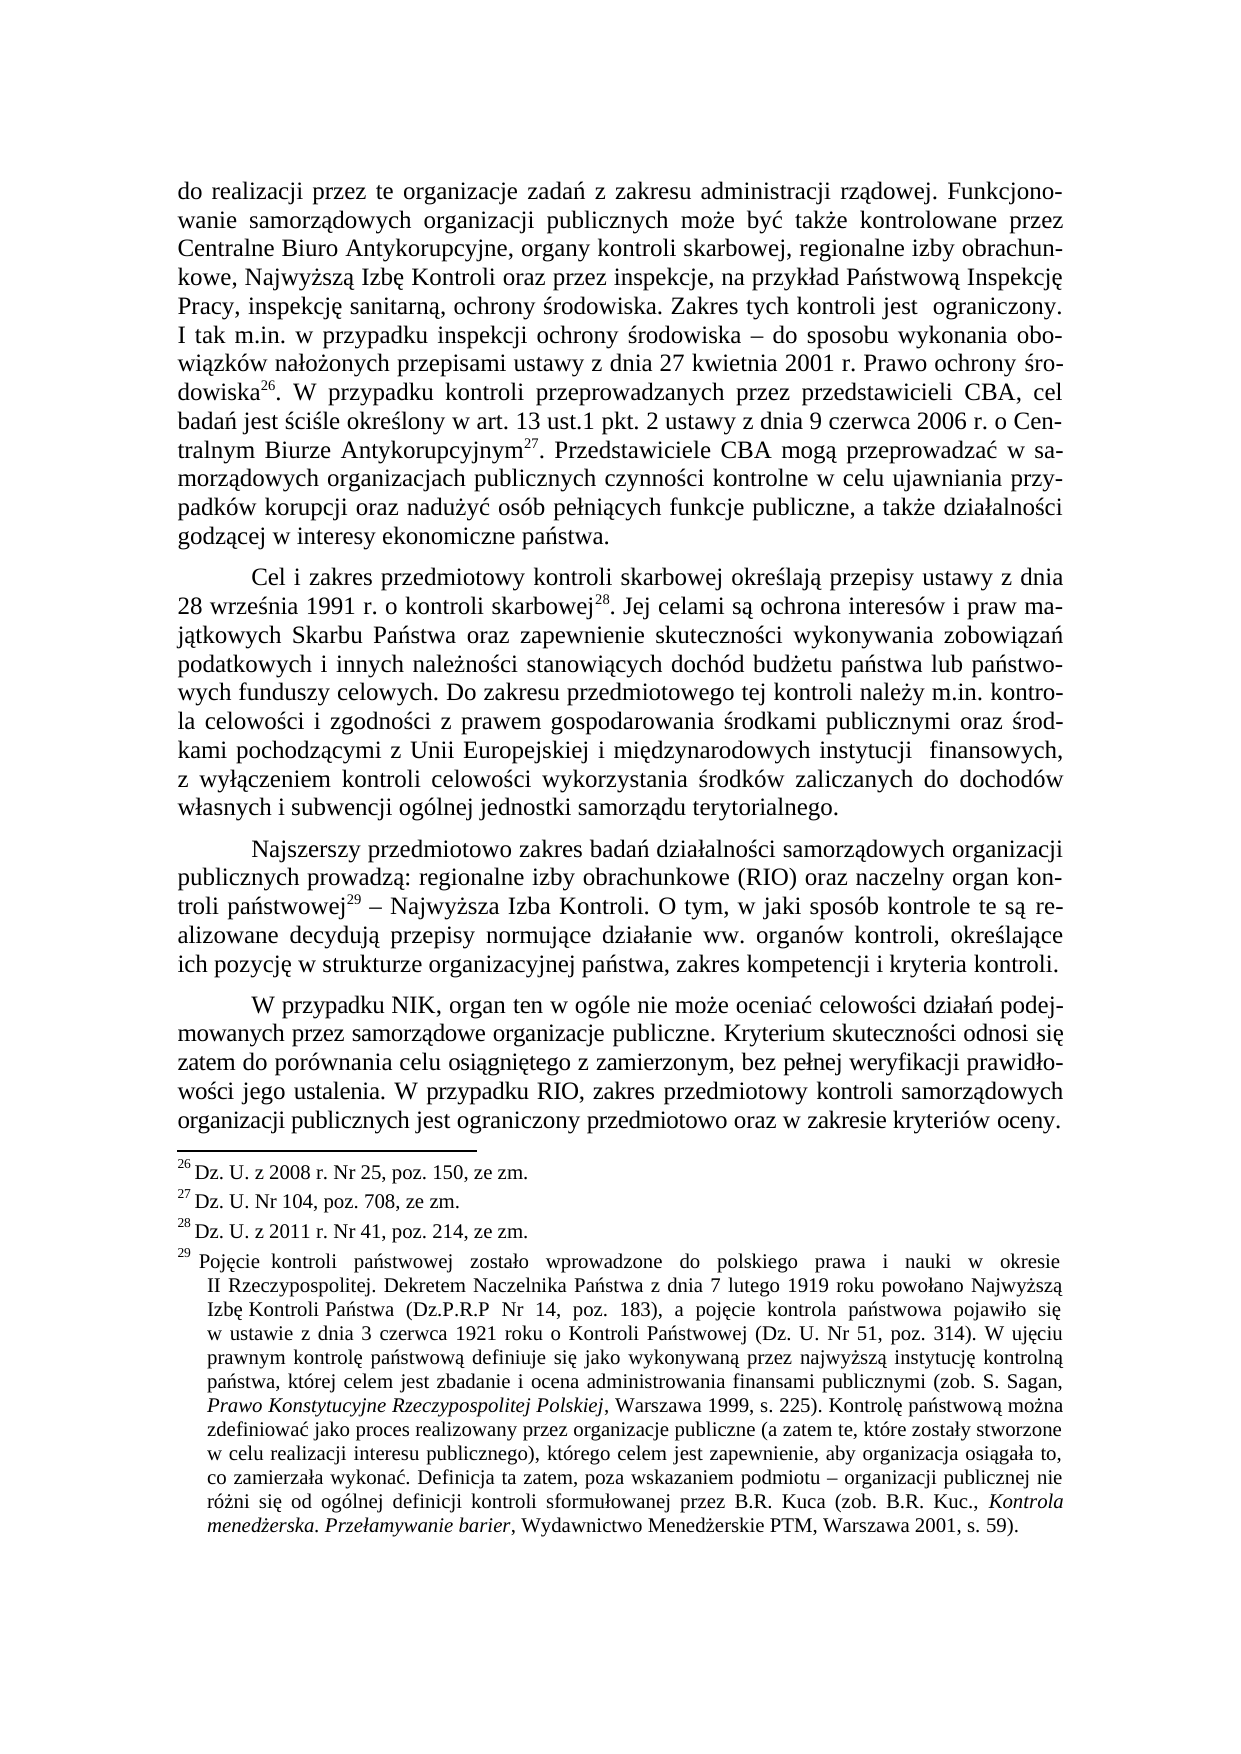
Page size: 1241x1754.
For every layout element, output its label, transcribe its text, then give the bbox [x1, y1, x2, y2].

text 28 Dz. U. z 2011 r. Nr 41, poz. 214, ze zm. [177, 1215, 1076, 1243]
text Najszerszy przedmiotowo zakres badań działalności samorządowych organizacji publicznych prowadzą: regionalne izby obrachunkowe (RIO) oraz naczelny organ kon- troli państwowej29 – Najwyższa Izba Kontroli. O tym, w jaki sposób kontrole te są re- alizowane decydują przepisy normujące działanie ww. organów kontroli, określające ich pozycję w strukturze organizacyjnej państwa, zakres kompetencji i kryteria kontroli. [177, 834, 1064, 977]
text Cel i zakres przedmiotowy kontroli skarbowej określają przepisy ustawy z dnia 28 września 1991 r. o kontroli skarbowej28. Jej celami są ochrona interesów i praw ma- jątkowych Skarbu Państwa oraz zapewnienie skuteczności wykonywania zobowiązań podatkowych i innych należności stanowiących dochód budżetu państwa lub państwo- wych funduszy celowych. Do zakresu przedmiotowego tej kontroli należy m.in. kontro- la celowości i zgodności z prawem gospodarowania środkami publicznymi oraz środ- kami pochodzącymi z Unii Europejskiej i międzynarodowych instytucji finansowych, z wyłączeniem kontroli celowości wykorzystania środków zaliczanych do dochodów własnych i subwencji ogólnej jednostki samorządu terytorialnego. [177, 562, 1064, 821]
text do realizacji przez te organizacje zadań z zakresu administracji rządowej. Funkcjono- wanie samorządowych organizacji publicznych może być także kontrolowane przez Centralne Biuro Antykorupcyjne, organy kontroli skarbowej, regionalne izby obrachun- kowe, Najwyższą Izbę Kontroli oraz przez inspekcje, na przykład Państwową Inspekcję Pracy, inspekcję sanitarną, ochrony środowiska. Zakres tych kontroli jest ograniczony. I tak m.in. w przypadku inspekcji ochrony środowiska – do sposobu wykonania obo- wiązków nałożonych przepisami ustawy z dnia 27 kwietnia 2001 r. Prawo ochrony śro- dowiska26. W przypadku kontroli przeprowadzanych przez przedstawicieli CBA, cel badań jest ściśle określony w art. 13 ust.1 pkt. 2 ustawy z dnia 9 czerwca 2006 r. o Cen- tralnym Biurze Antykorupcyjnym27. Przedstawiciele CBA mogą przeprowadzać w sa- morządowych organizacjach publicznych czynności kontrolne w celu ujawniania przy- padków korupcji oraz nadużyć osób pełniących funkcje publiczne, a także działalności godzącej w interesy ekonomiczne państwa. [177, 176, 1064, 550]
text W przypadku NIK, organ ten w ogóle nie może oceniać celowości działań podej- mowanych przez samorządowe organizacje publiczne. Kryterium skuteczności odnosi się zatem do porównania celu osiągniętego z zamierzonym, bez pełnej weryfikacji prawidło- wości jego ustalenia. W przypadku RIO, zakres przedmiotowy kontroli samorządowych organizacji publicznych jest ograniczony przedmiotowo oraz w zakresie kryteriów oceny. [177, 990, 1064, 1133]
text 27 Dz. U. Nr 104, poz. 708, ze zm. [177, 1185, 1076, 1213]
text 29 Pojęcie kontroli państwowej zostało wprowadzone do polskiego prawa i nauki w okresie II Rzeczypospolitej. Dekretem Naczelnika Państwa z dnia 7 lutego 1919 roku powołano Najwyższą Izbę Kontroli Państwa (Dz.P.R.P Nr 14, poz. 183), a pojęcie kontrola państwowa pojawiło się w ustawie z dnia 3 czerwca 1921 roku o Kontroli Państwowej (Dz. U. Nr 51, poz. 314). W ujęciu prawnym kontrolę państwową definiuje się jako wykonywaną przez najwyższą instytucję kontrolną państwa, której celem jest zbadanie i ocena administrowania finansami publicznymi (zob. S. Sagan, Prawo Konstytucyjne Rzeczypospolitej Polskiej, Warszawa 1999, s. 225). Kontrolę państwową można zdefiniować jako proces realizowany przez organizacje publiczne (a zatem te, które zostały stworzone w celu realizacji interesu publicznego), którego celem jest zapewnienie, aby organizacja osiągała to, co zamierzała wykonać. Definicja ta zatem, poza wskazaniem podmiotu – organizacji publicznej nie różni się od ogólnej definicji kontroli sformułowanej przez B.R. Kuca (zob. B.R. Kuc., Kontrola menedżerska. Przełamywanie barier, Wydawnictwo Menedżerskie PTM, Warszawa 2001, s. 59). [177, 1245, 1064, 1537]
text 26 Dz. U. z 2008 r. Nr 25, poz. 150, ze zm. [177, 1156, 1076, 1184]
